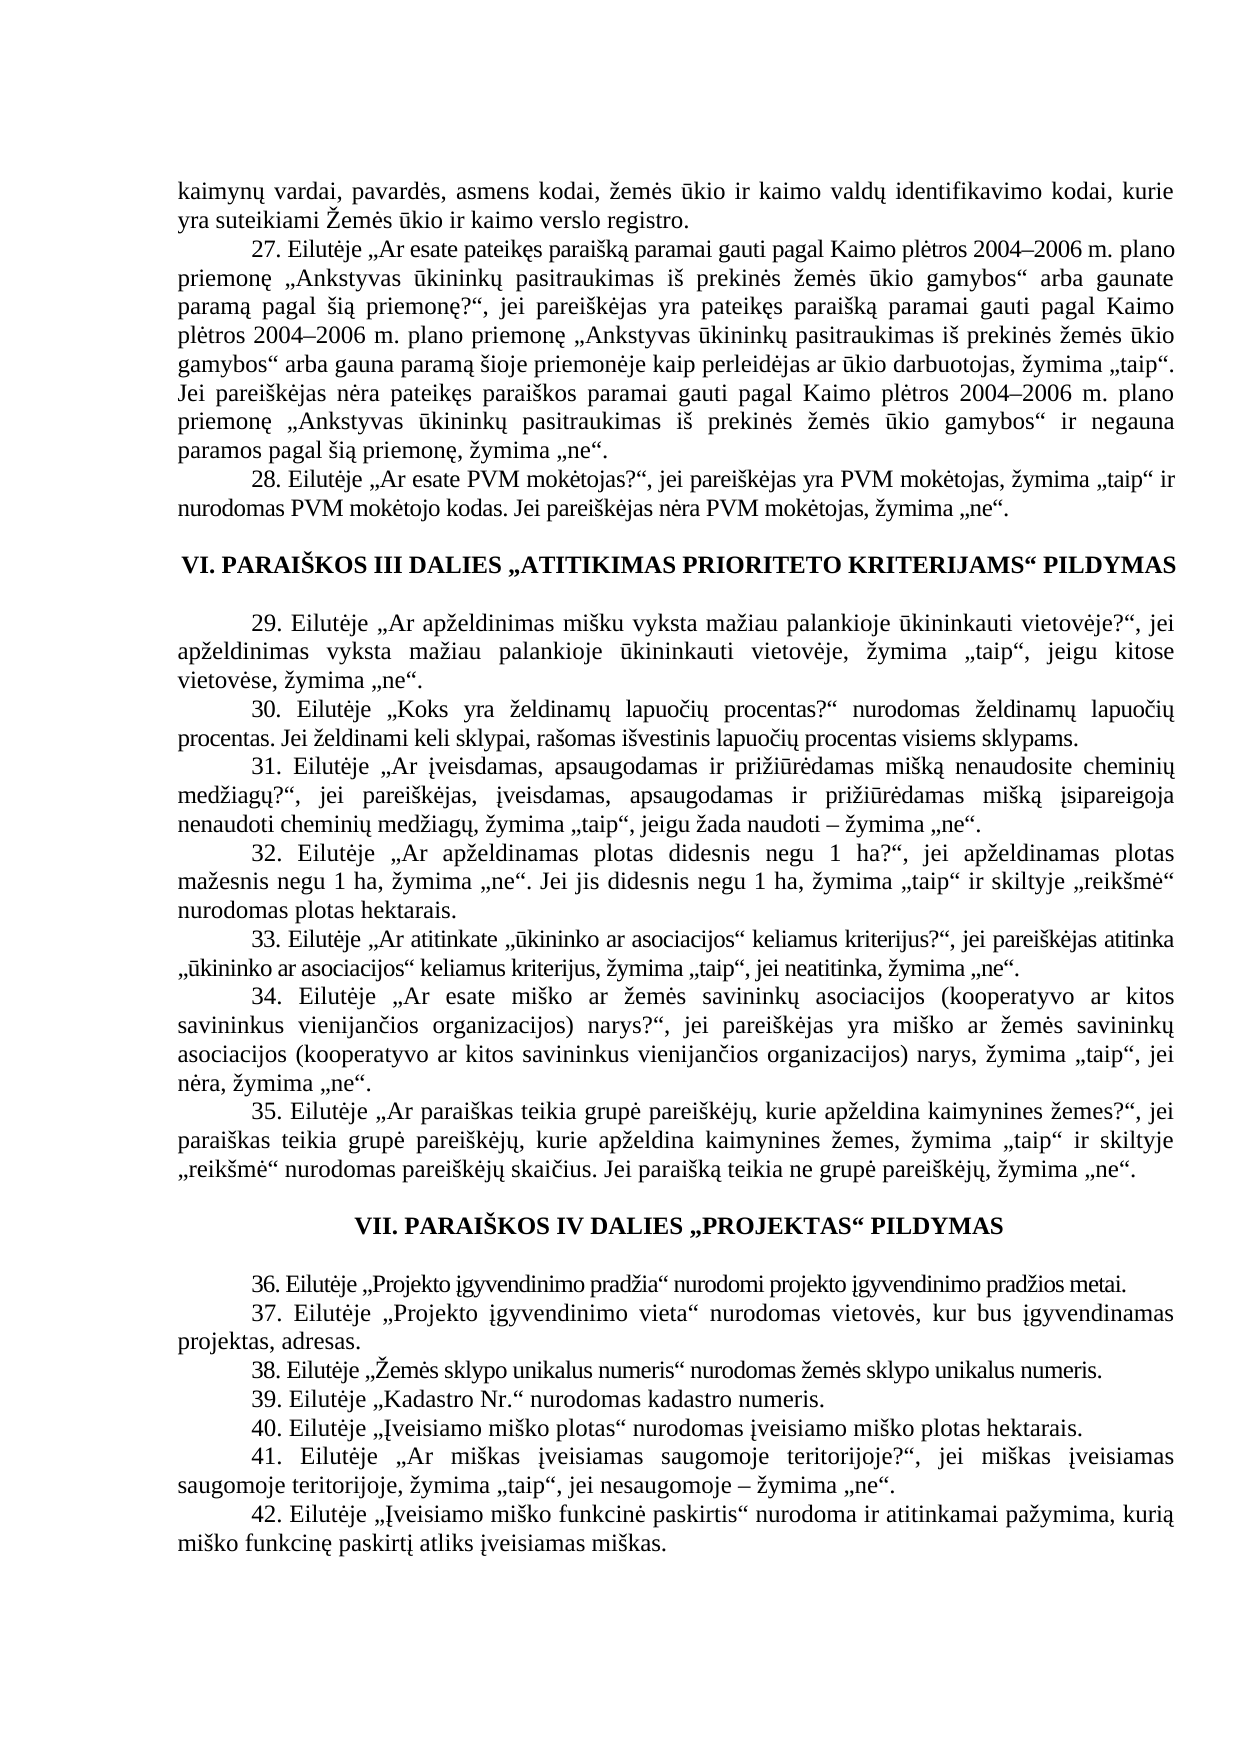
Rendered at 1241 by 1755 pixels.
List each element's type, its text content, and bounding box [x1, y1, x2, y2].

text 30. Eilutėje „Koks yra želdinamų lapuočių procentas?“ nurodomas želdinamų lapuočių procentas. Jei želdinami keli sklypai, rašomas išvestinis lapuočių procentas visiems sklypams. [177, 694, 1175, 751]
text 40. Eilutėje „Įveisiamo miško plotas“ nurodomas įveisiamo miško plotas hektarais. [177, 1413, 1175, 1441]
text 36. Eilutėje „Projekto įgyvendinimo pradžia“ nurodomi projekto įgyvendinimo pradžios metai. [177, 1269, 1175, 1298]
text 42. Eilutėje „Įveisiamo miško funkcinė paskirtis“ nurodoma ir atitinkamai pažymima, kurią miško funkcinę paskirtį atliks įveisiamas miškas. [177, 1499, 1175, 1556]
subtitle VII. PARAIŠKOS IV DALIES „PROJEKTAS“ PILDYMAS [177, 1211, 1181, 1240]
text 32. Eilutėje „Ar apželdinamas plotas didesnis negu 1 ha?“, jei apželdinamas plotas mažesnis negu 1 ha, žymima „ne“. Jei jis didesnis negu 1 ha, žymima „taip“ ir skiltyje „reikšmė“ nurodomas plotas hektarais. [177, 838, 1175, 924]
text 37. Eilutėje „Projekto įgyvendinimo vieta“ nurodomas vietovės, kur bus įgyvendinamas projektas, adresas. [177, 1298, 1175, 1355]
text 34. Eilutėje „Ar esate miško ar žemės savininkų asociacijos (kooperatyvo ar kitos savininkus vienijančios organizacijos) narys?“, jei pareiškėjas yra miško ar žemės savininkų asociacijos (kooperatyvo ar kitos savininkus vienijančios organizacijos) narys, žymima „taip“, jei nėra, žymima „ne“. [177, 981, 1175, 1096]
text VI. PARAIŠKOS III DALIES „ATITIKIMAS PRIORITETO KRITERIJAMS“ PILDYMAS [177, 550, 1181, 579]
text 31. Eilutėje „Ar įveisdamas, apsaugodamas ir prižiūrėdamas mišką nenaudosite cheminių medžiagų?“, jei pareiškėjas, įveisdamas, apsaugodamas ir prižiūrėdamas mišką įsipareigoja nenaudoti cheminių medžiagų, žymima „taip“, jeigu žada naudoti – žymima „ne“. [177, 751, 1175, 838]
text 35. Eilutėje „Ar paraiškas teikia grupė pareiškėjų, kurie apželdina kaimynines žemes?“, jei paraiškas teikia grupė pareiškėjų, kurie apželdina kaimynines žemes, žymima „taip“ ir skiltyje „reikšmė“ nurodomas pareiškėjų skaičius. Jei paraišką teikia ne grupė pareiškėjų, žymima „ne“. [177, 1096, 1175, 1183]
text 28. Eilutėje „Ar esate PVM mokėtojas?“, jei pareiškėjas yra PVM mokėtojas, žymima „taip“ ir nurodomas PVM mokėtojo kodas. Jei pareiškėjas nėra PVM mokėtojas, žymima „ne“. [177, 464, 1175, 521]
text kaimynų vardai, pavardės, asmens kodai, žemės ūkio ir kaimo valdų identifikavimo kodai, kurie yra suteikiami Žemės ūkio ir kaimo verslo registro. [177, 176, 1175, 234]
text 38. Eilutėje „Žemės sklypo unikalus numeris“ nurodomas žemės sklypo unikalus numeris. [177, 1355, 1175, 1384]
text 33. Eilutėje „Ar atitinkate „ūkininko ar asociacijos“ keliamus kriterijus?“, jei pareiškėjas atitinka „ūkininko ar asociacijos“ keliamus kriterijus, žymima „taip“, jei neatitinka, žymima „ne“. [177, 924, 1175, 981]
text 27. Eilutėje „Ar esate pateikęs paraišką paramai gauti pagal Kaimo plėtros 2004–2006 m. plano priemonę „Ankstyvas ūkininkų pasitraukimas iš prekinės žemės ūkio gamybos“ arba gaunate paramą pagal šią priemonę?“, jei pareiškėjas yra pateikęs paraišką paramai gauti pagal Kaimo plėtros 2004–2006 m. plano priemonę „Ankstyvas ūkininkų pasitraukimas iš prekinės žemės ūkio gamybos“ arba gauna paramą šioje priemonėje kaip perleidėjas ar ūkio darbuotojas, žymima „taip“. Jei pareiškėjas nėra pateikęs paraiškos paramai gauti pagal Kaimo plėtros 2004–2006 m. plano priemonę „Ankstyvas ūkininkų pasitraukimas iš prekinės žemės ūkio gamybos“ ir negauna paramos pagal šią priemonę, žymima „ne“. [177, 234, 1175, 464]
text 39. Eilutėje „Kadastro Nr.“ nurodomas kadastro numeris. [177, 1384, 1175, 1413]
text 41. Eilutėje „Ar miškas įveisiamas saugomoje teritorijoje?“, jei miškas įveisiamas saugomoje teritorijoje, žymima „taip“, jei nesaugomoje – žymima „ne“. [177, 1441, 1175, 1499]
text 29. Eilutėje „Ar apželdinimas mišku vyksta mažiau palankioje ūkininkauti vietovėje?“, jei apželdinimas vyksta mažiau palankioje ūkininkauti vietovėje, žymima „taip“, jeigu kitose vietovėse, žymima „ne“. [177, 608, 1175, 694]
